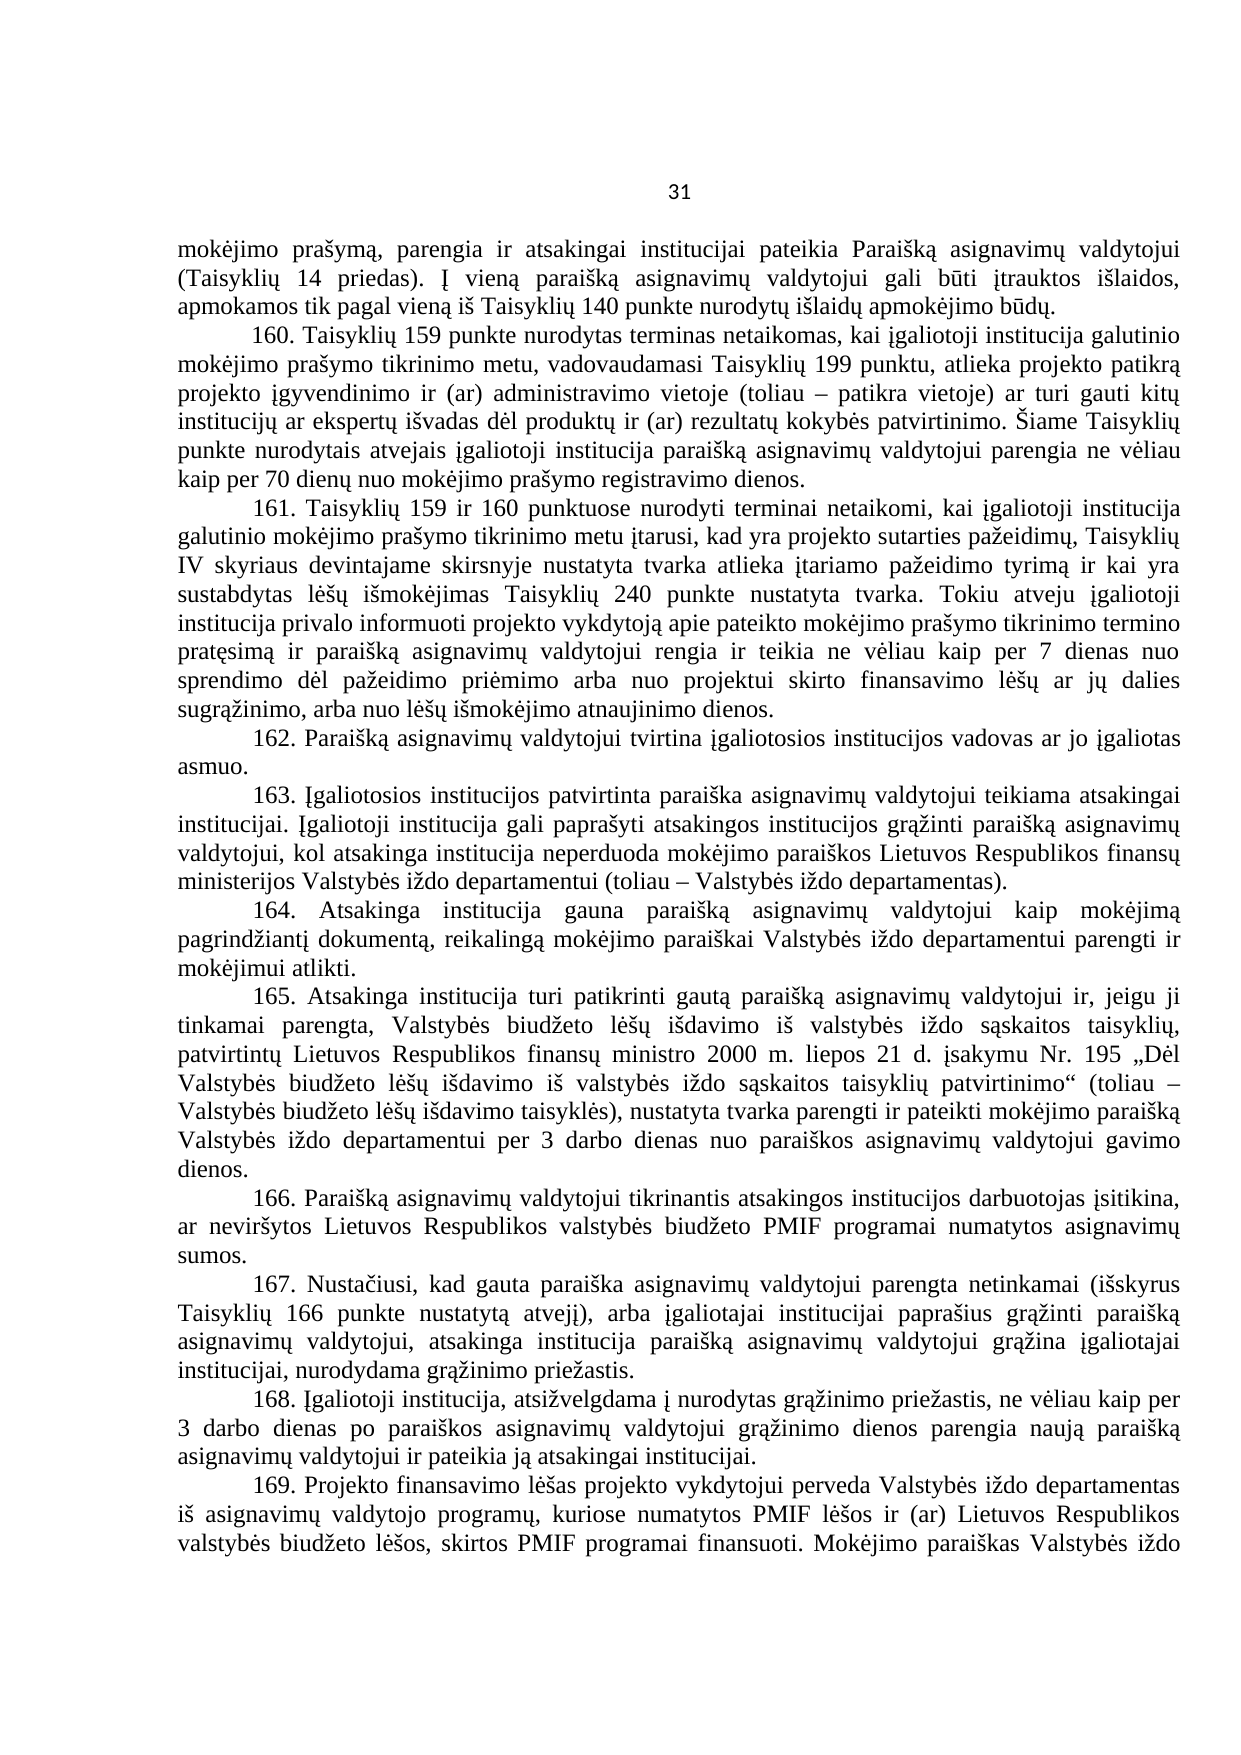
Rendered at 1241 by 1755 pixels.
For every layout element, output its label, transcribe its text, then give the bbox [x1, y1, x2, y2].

text 164. Atsakinga institucija gauna paraišką asignavimų valdytojui kaip mokėjimą pagrindžiantį dokumentą, reikalingą mokėjimo paraiškai Valstybės iždo departamentui parengti ir mokėjimui atlikti. [177, 895, 1181, 981]
text 160. Taisyklių 159 punkte nurodytas terminas netaikomas, kai įgaliotoji institucija galutinio mokėjimo prašymo tikrinimo metu, vadovaudamasi Taisyklių 199 punktu, atlieka projekto patikrą projekto įgyvendinimo ir (ar) administravimo vietoje (toliau – patikra vietoje) ar turi gauti kitų institucijų ar ekspertų išvadas dėl produktų ir (ar) rezultatų kokybės patvirtinimo. Šiame Taisyklių punkte nurodytais atvejais įgaliotoji institucija paraišką asignavimų valdytojui parengia ne vėliau kaip per 70 dienų nuo mokėjimo prašymo registravimo dienos. [177, 320, 1181, 493]
text 167. Nustačiusi, kad gauta paraiška asignavimų valdytojui parengta netinkamai (išskyrus Taisyklių 166 punkte nustatytą atvejį), arba įgaliotajai institucijai paprašius grąžinti paraišką asignavimų valdytojui, atsakinga institucija paraišką asignavimų valdytojui grąžina įgaliotajai institucijai, nurodydama grąžinimo priežastis. [177, 1269, 1181, 1384]
text 163. Įgaliotosios institucijos patvirtinta paraiška asignavimų valdytojui teikiama atsakingai institucijai. Įgaliotoji institucija gali paprašyti atsakingos institucijos grąžinti paraišką asignavimų valdytojui, kol atsakinga institucija neperduoda mokėjimo paraiškos Lietuvos Respublikos finansų ministerijos Valstybės iždo departamentui (toliau – Valstybės iždo departamentas). [177, 780, 1181, 895]
text 169. Projekto finansavimo lėšas projekto vykdytojui perveda Valstybės iždo departamentas iš asignavimų valdytojo programų, kuriose numatytos PMIF lėšos ir (ar) Lietuvos Respublikos valstybės biudžeto lėšos, skirtos PMIF programai finansuoti. Mokėjimo paraiškas Valstybės iždo [177, 1470, 1181, 1556]
text 162. Paraišką asignavimų valdytojui tvirtina įgaliotosios institucijos vadovas ar jo įgaliotas asmuo. [177, 723, 1181, 780]
text 165. Atsakinga institucija turi patikrinti gautą paraišką asignavimų valdytojui ir, jeigu ji tinkamai parengta, Valstybės biudžeto lėšų išdavimo iš valstybės iždo sąskaitos taisyklių, patvirtintų Lietuvos Respublikos finansų ministro 2000 m. liepos 21 d. įsakymu Nr. 195 „Dėl Valstybės biudžeto lėšų išdavimo iš valstybės iždo sąskaitos taisyklių patvirtinimo“ (toliau – Valstybės biudžeto lėšų išdavimo taisyklės), nustatyta tvarka parengti ir pateikti mokėjimo paraišką Valstybės iždo departamentui per 3 darbo dienas nuo paraiškos asignavimų valdytojui gavimo dienos. [177, 981, 1181, 1183]
text mokėjimo prašymą, parengia ir atsakingai institucijai pateikia Paraišką asignavimų valdytojui (Taisyklių 14 priedas). Į vieną paraišką asignavimų valdytojui gali būti įtrauktos išlaidos, apmokamos tik pagal vieną iš Taisyklių 140 punkte nurodytų išlaidų apmokėjimo būdų. [177, 234, 1181, 320]
text 166. Paraišką asignavimų valdytojui tikrinantis atsakingos institucijos darbuotojas įsitikina, ar neviršytos Lietuvos Respublikos valstybės biudžeto PMIF programai numatytos asignavimų sumos. [177, 1183, 1181, 1269]
text 168. Įgaliotoji institucija, atsižvelgdama į nurodytas grąžinimo priežastis, ne vėliau kaip per 3 darbo dienas po paraiškos asignavimų valdytojui grąžinimo dienos parengia naują paraišką asignavimų valdytojui ir pateikia ją atsakingai institucijai. [177, 1384, 1181, 1470]
text 161. Taisyklių 159 ir 160 punktuose nurodyti terminai netaikomi, kai įgaliotoji institucija galutinio mokėjimo prašymo tikrinimo metu įtarusi, kad yra projekto sutarties pažeidimų, Taisyklių IV skyriaus devintajame skirsnyje nustatyta tvarka atlieka įtariamo pažeidimo tyrimą ir kai yra sustabdytas lėšų išmokėjimas Taisyklių 240 punkte nustatyta tvarka. Tokiu atveju įgaliotoji institucija privalo informuoti projekto vykdytoją apie pateikto mokėjimo prašymo tikrinimo termino pratęsimą ir paraišką asignavimų valdytojui rengia ir teikia ne vėliau kaip per 7 dienas nuo sprendimo dėl pažeidimo priėmimo arba nuo projektui skirto finansavimo lėšų ar jų dalies sugrąžinimo, arba nuo lėšų išmokėjimo atnaujinimo dienos. [177, 493, 1181, 723]
